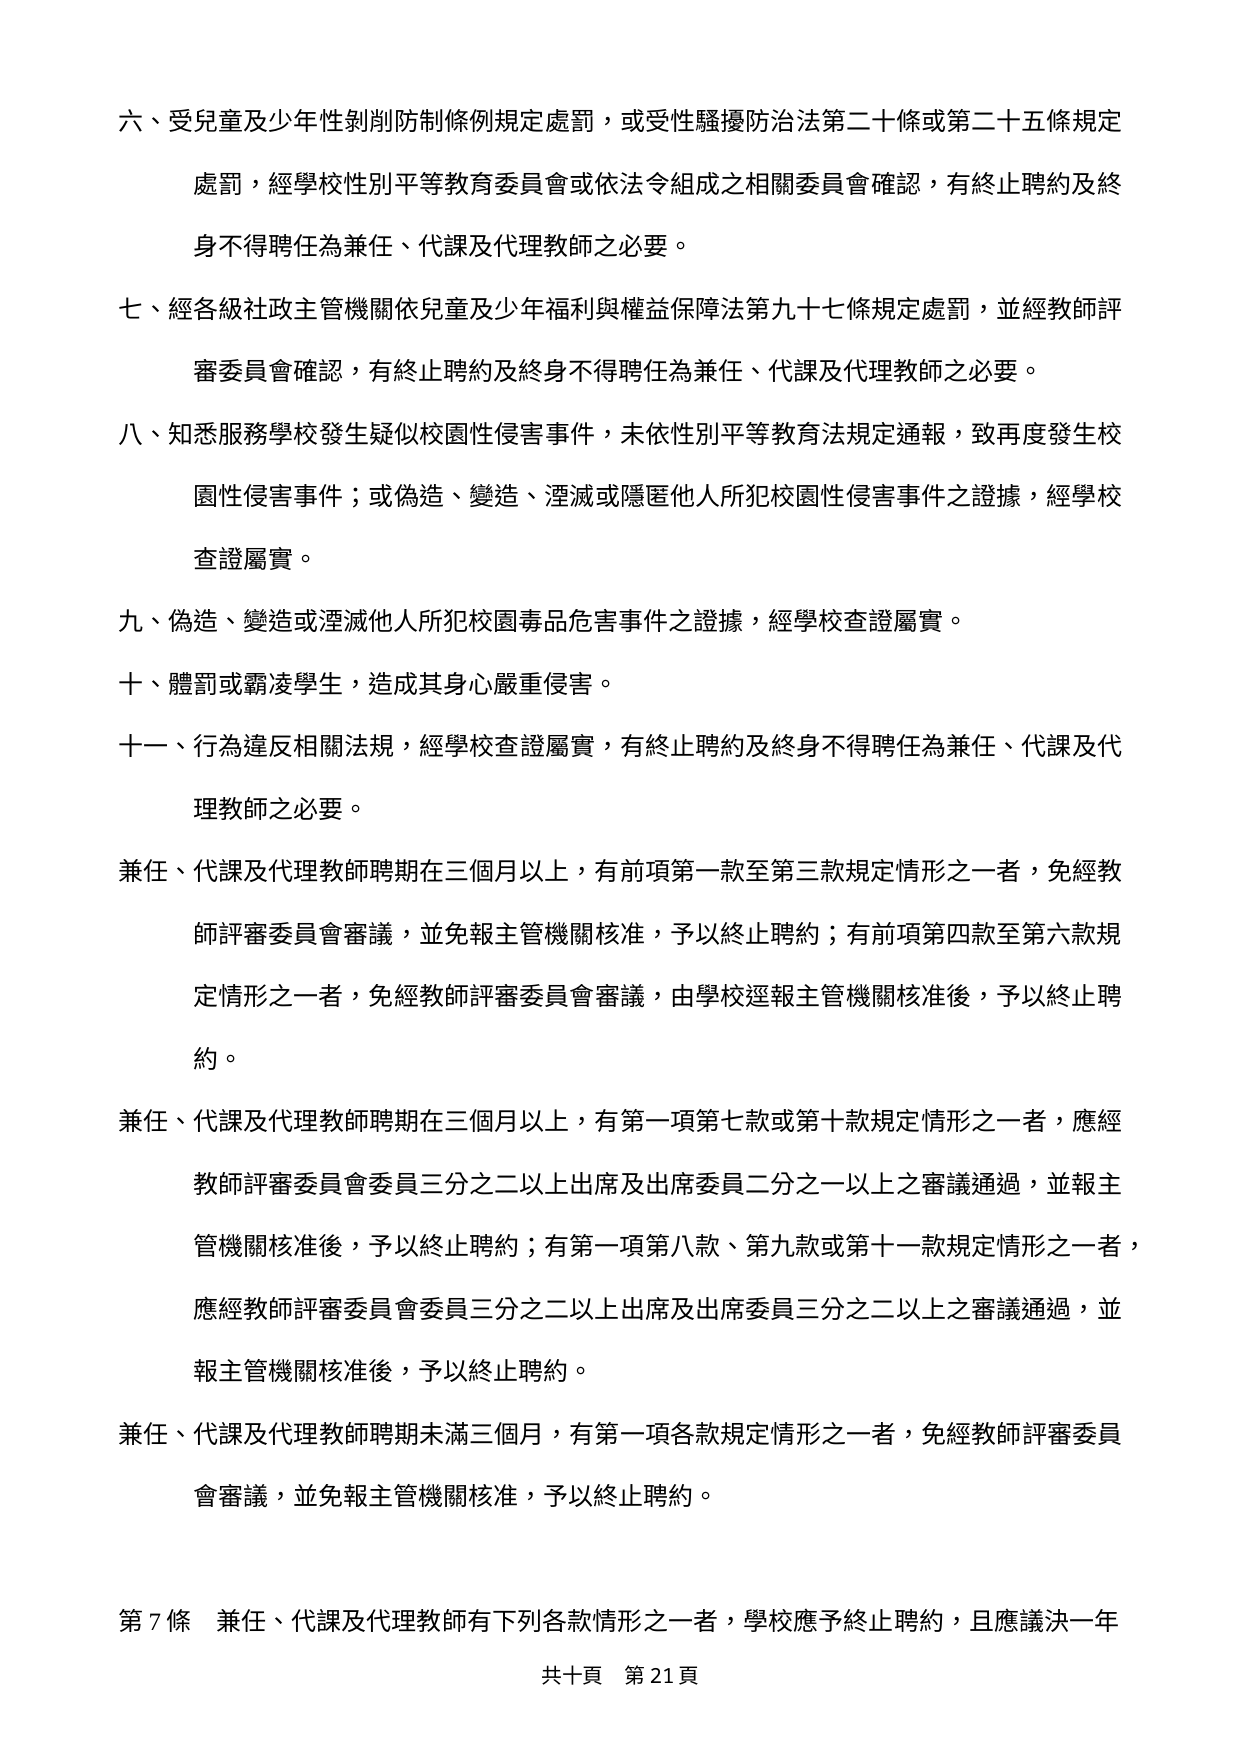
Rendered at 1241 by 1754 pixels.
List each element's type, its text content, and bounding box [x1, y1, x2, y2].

text 兼任、代課及代理教師聘期未滿三個月，有第一項各款規定情形之一者，免經教師評審委員會審議，並免報主管機關核准，予以終止聘約。 [118, 1391, 1122, 1516]
text 七、經各級社政主管機關依兒童及少年福利與權益保障法第九十七條規定處罰，並經教師評審委員會確認，有終止聘約及終身不得聘任為兼任、代課及代理教師之必要。 [118, 266, 1122, 391]
text 兼任、代課及代理教師聘期在三個月以上，有第一項第七款或第十款規定情形之一者，應經教師評審委員會委員三分之二以上出席及出席委員二分之一以上之審議通過，並報主管機關核准後，予以終止聘約；有第一項第八款、第九款或第十一款規定情形之一者，應經教師評審委員會委員三分之二以上出席及出席委員三分之二以上之審議通過，並報主管機關核准後，予以終止聘約。 [118, 1078, 1122, 1391]
text 兼任、代課及代理教師聘期在三個月以上，有前項第一款至第三款規定情形之一者，免經教師評審委員會審議，並免報主管機關核准，予以終止聘約；有前項第四款至第六款規定情形之一者，免經教師評審委員會審議，由學校逕報主管機關核准後，予以終止聘約。 [118, 828, 1122, 1078]
text 十、體罰或霸凌學生，造成其身心嚴重侵害。 [118, 641, 1122, 703]
text 九、偽造、變造或湮滅他人所犯校園毒品危害事件之證據，經學校查證屬實。 [118, 578, 1122, 641]
text 六、受兒童及少年性剝削防制條例規定處罰，或受性騷擾防治法第二十條或第二十五條規定處罰，經學校性別平等教育委員會或依法令組成之相關委員會確認，有終止聘約及終身不得聘任為兼任、代課及代理教師之必要。 [118, 78, 1122, 266]
text 第7條 兼任、代課及代理教師有下列各款情形之一者，學校應予終止聘約，且應議決一年 [118, 1578, 1122, 1641]
text 十一、行為違反相關法規，經學校查證屬實，有終止聘約及終身不得聘任為兼任、代課及代理教師之必要。 [118, 703, 1122, 828]
text 八、知悉服務學校發生疑似校園性侵害事件，未依性別平等教育法規定通報，致再度發生校園性侵害事件；或偽造、變造、湮滅或隱匿他人所犯校園性侵害事件之證據，經學校查證屬實。 [118, 391, 1122, 578]
